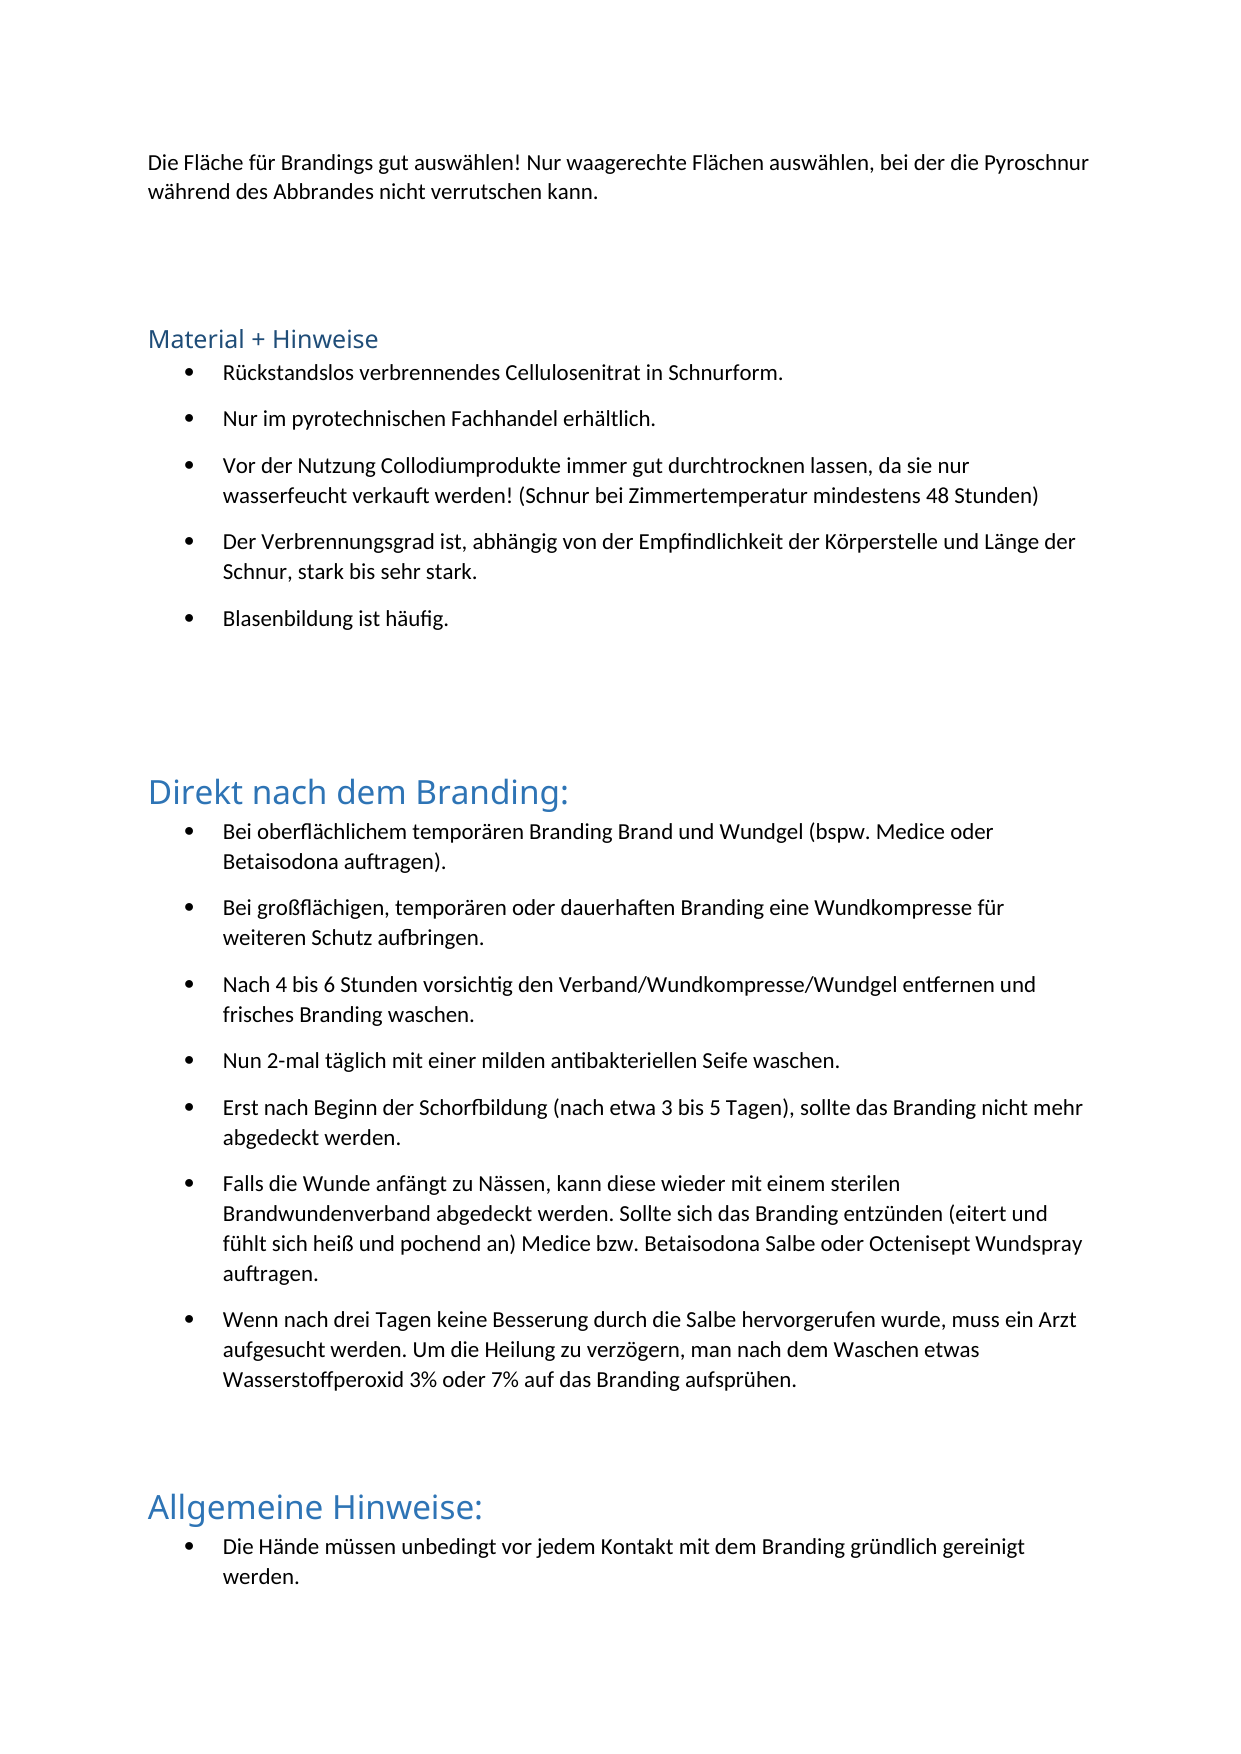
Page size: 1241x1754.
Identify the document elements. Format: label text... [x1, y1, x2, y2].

list Die Hände müssen unbedingt vor jedem Kontakt mit dem Branding gründlich gereinigt werden. [185, 1532, 1093, 1590]
list Blasenbildung ist häufig. [185, 604, 1093, 632]
list Nach 4 bis 6 Stunden vorsichtig den Verband/Wundkompresse/Wundgel entfernen und frisches Branding waschen. [185, 970, 1093, 1028]
subtitle Allgemeine Hinweise: [148, 1483, 1093, 1529]
list Nur im pyrotechnischen Fachhandel erhältlich. [185, 404, 1093, 432]
list Bei großflächigen, temporären oder dauerhaften Branding eine Wundkompresse für weiteren Schutz aufbringen. [185, 893, 1093, 951]
list Wenn nach drei Tagen keine Besserung durch die Salbe hervorgerufen wurde, muss ein Arzt aufgesucht werden. Um die Heilung zu verzögern, man nach dem Waschen etwas Wasserstoffperoxid 3% oder 7% auf das Branding aufsprühen. [185, 1306, 1093, 1393]
list Bei oberflächlichem temporären Branding Brand und Wundgel (bspw. Medice oder Betaisodona auftragen). [185, 817, 1093, 875]
list Der Verbrennungsgrad ist, abhängig von der Empfindlichkeit der Körperstelle und Länge der Schnur, stark bis sehr stark. [185, 527, 1093, 585]
list Erst nach Beginn der Schorfbildung (nach etwa 3 bis 5 Tagen), sollte das Branding nicht mehr abgedeckt werden. [185, 1093, 1093, 1151]
list Falls die Wunde anfängt zu Nässen, kann diese wieder mit einem sterilen Brandwundenverband abgedeckt werden. Sollte sich das Branding entzünden (eitert und fühlt sich heiß und pochend an) Medice bzw. Betaisodona Salbe oder Octenisept Wundspray auftragen. [185, 1169, 1093, 1287]
text Die Fläche für Brandings gut auswählen! Nur waagerechte Flächen auswählen, bei der die Pyroschnur während des Abbrandes nicht verrutschen kann. [148, 148, 1093, 206]
list Vor der Nutzung Collodiumprodukte immer gut durchtrocknen lassen, da sie nur wasserfeucht verkauft werden! (Schnur bei Zimmertemperatur mindestens 48 Stunden) [185, 451, 1093, 509]
list Rückstandslos verbrennendes Cellulosenitrat in Schnurform. [185, 358, 1093, 386]
subtitle Material + Hinweise [148, 321, 1093, 355]
subtitle Direkt nach dem Branding: [148, 768, 1093, 814]
list Nun 2-mal täglich mit einer milden antibakteriellen Seife waschen. [185, 1046, 1093, 1074]
